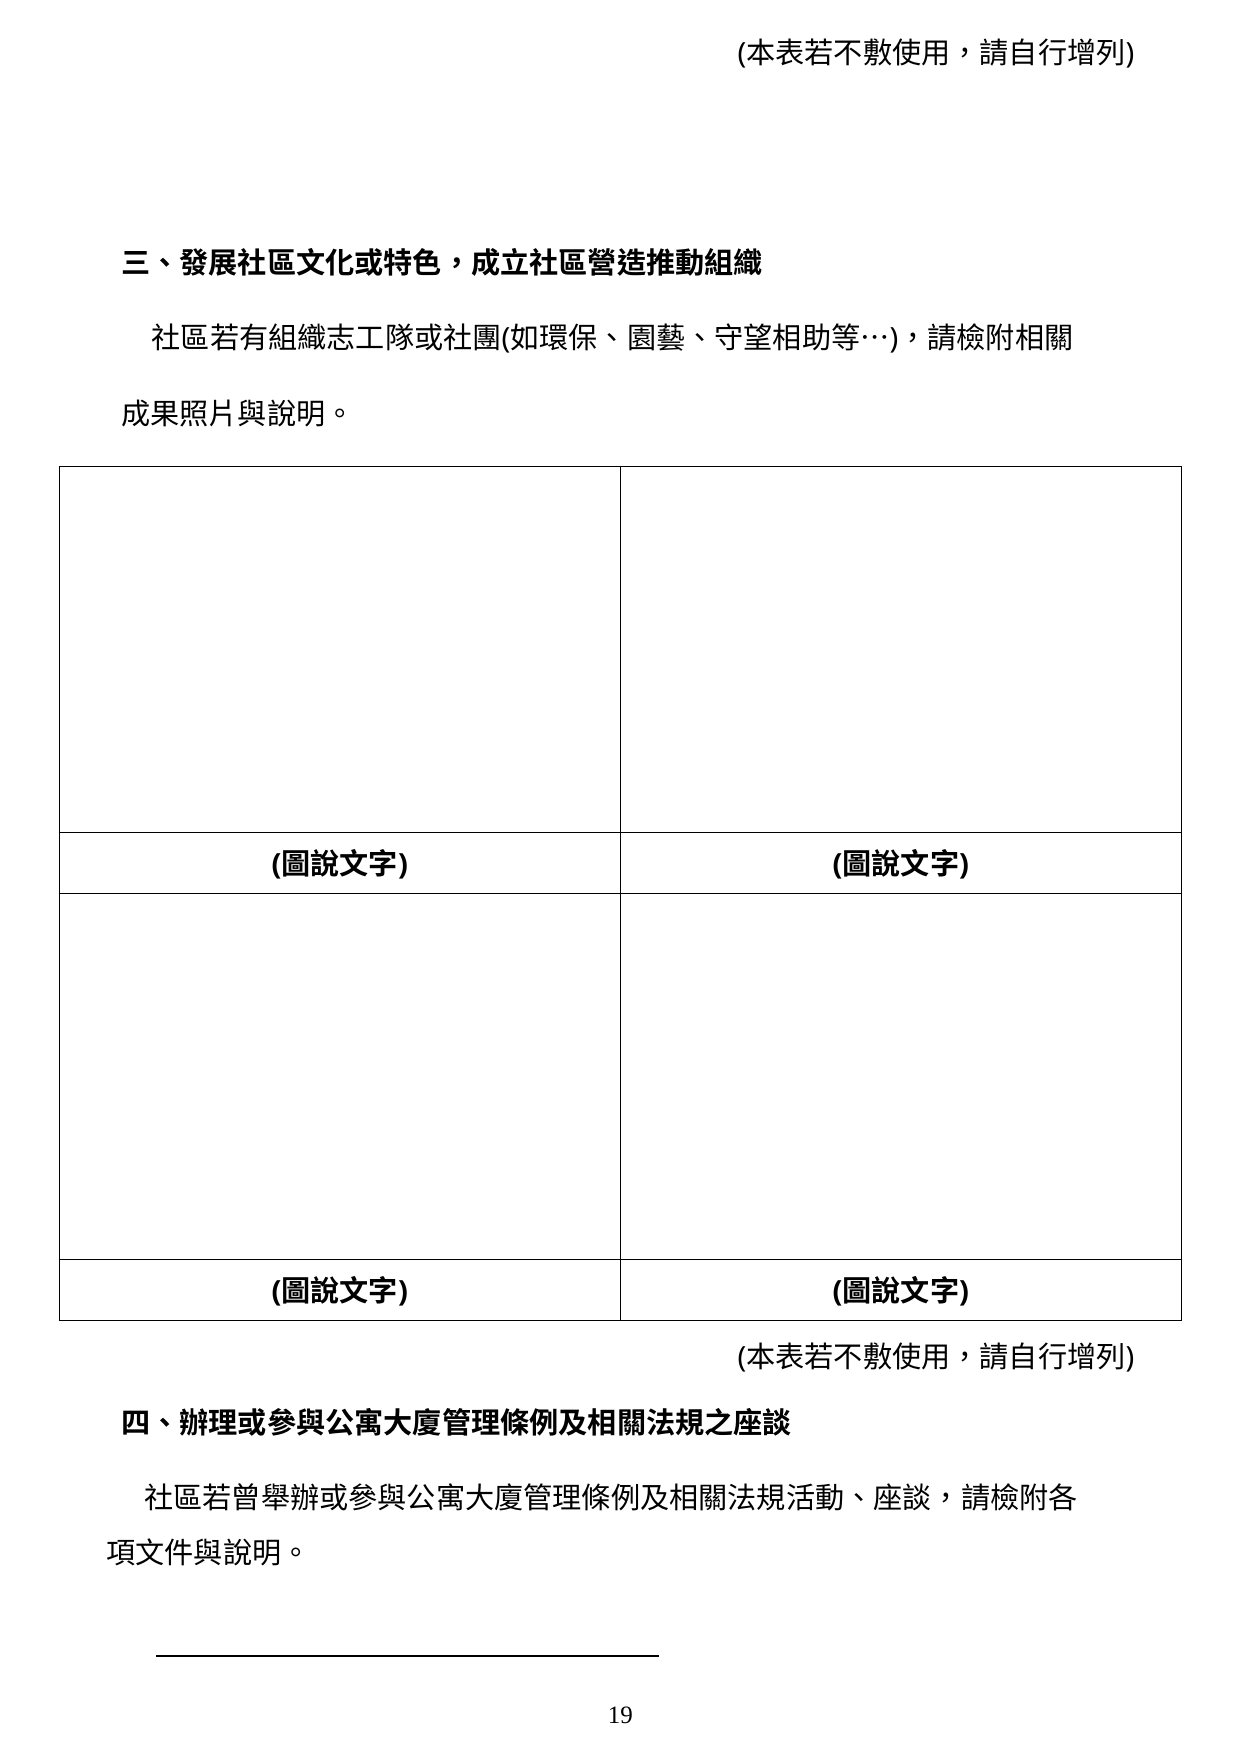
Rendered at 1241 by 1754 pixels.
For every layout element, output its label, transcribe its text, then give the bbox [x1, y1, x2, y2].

table_header [621, 467, 1181, 832]
text 社區若曾舉辦或參與公寓大廈管理條例及相關法規活動、座談，請檢附各 [106, 1474, 1134, 1517]
text 三、發展社區文化或特色，成立社區營造推動組織 [121, 242, 1134, 282]
table_cell (圖說文字) [60, 1260, 620, 1320]
text 四、辦理或參與公寓大廈管理條例及相關法規之座談 [121, 1402, 1134, 1442]
text 項文件與說明。 [106, 1529, 1134, 1572]
text (本表若不敷使用，請自行增列) [114, 1334, 1134, 1376]
text 成果照片與說明。 [121, 390, 1134, 432]
table_cell [621, 894, 1181, 1259]
table_header [60, 467, 620, 832]
table_cell [60, 894, 620, 1259]
text 社區若有組織志工隊或社團(如環保、園藝、守望相助等…)，請檢附相關 [121, 314, 1134, 357]
table_cell (圖說文字) [621, 1260, 1181, 1320]
text (本表若不敷使用，請自行增列) [114, 29, 1134, 72]
table_cell (圖說文字) [621, 833, 1181, 893]
table_cell (圖說文字) [60, 833, 620, 893]
